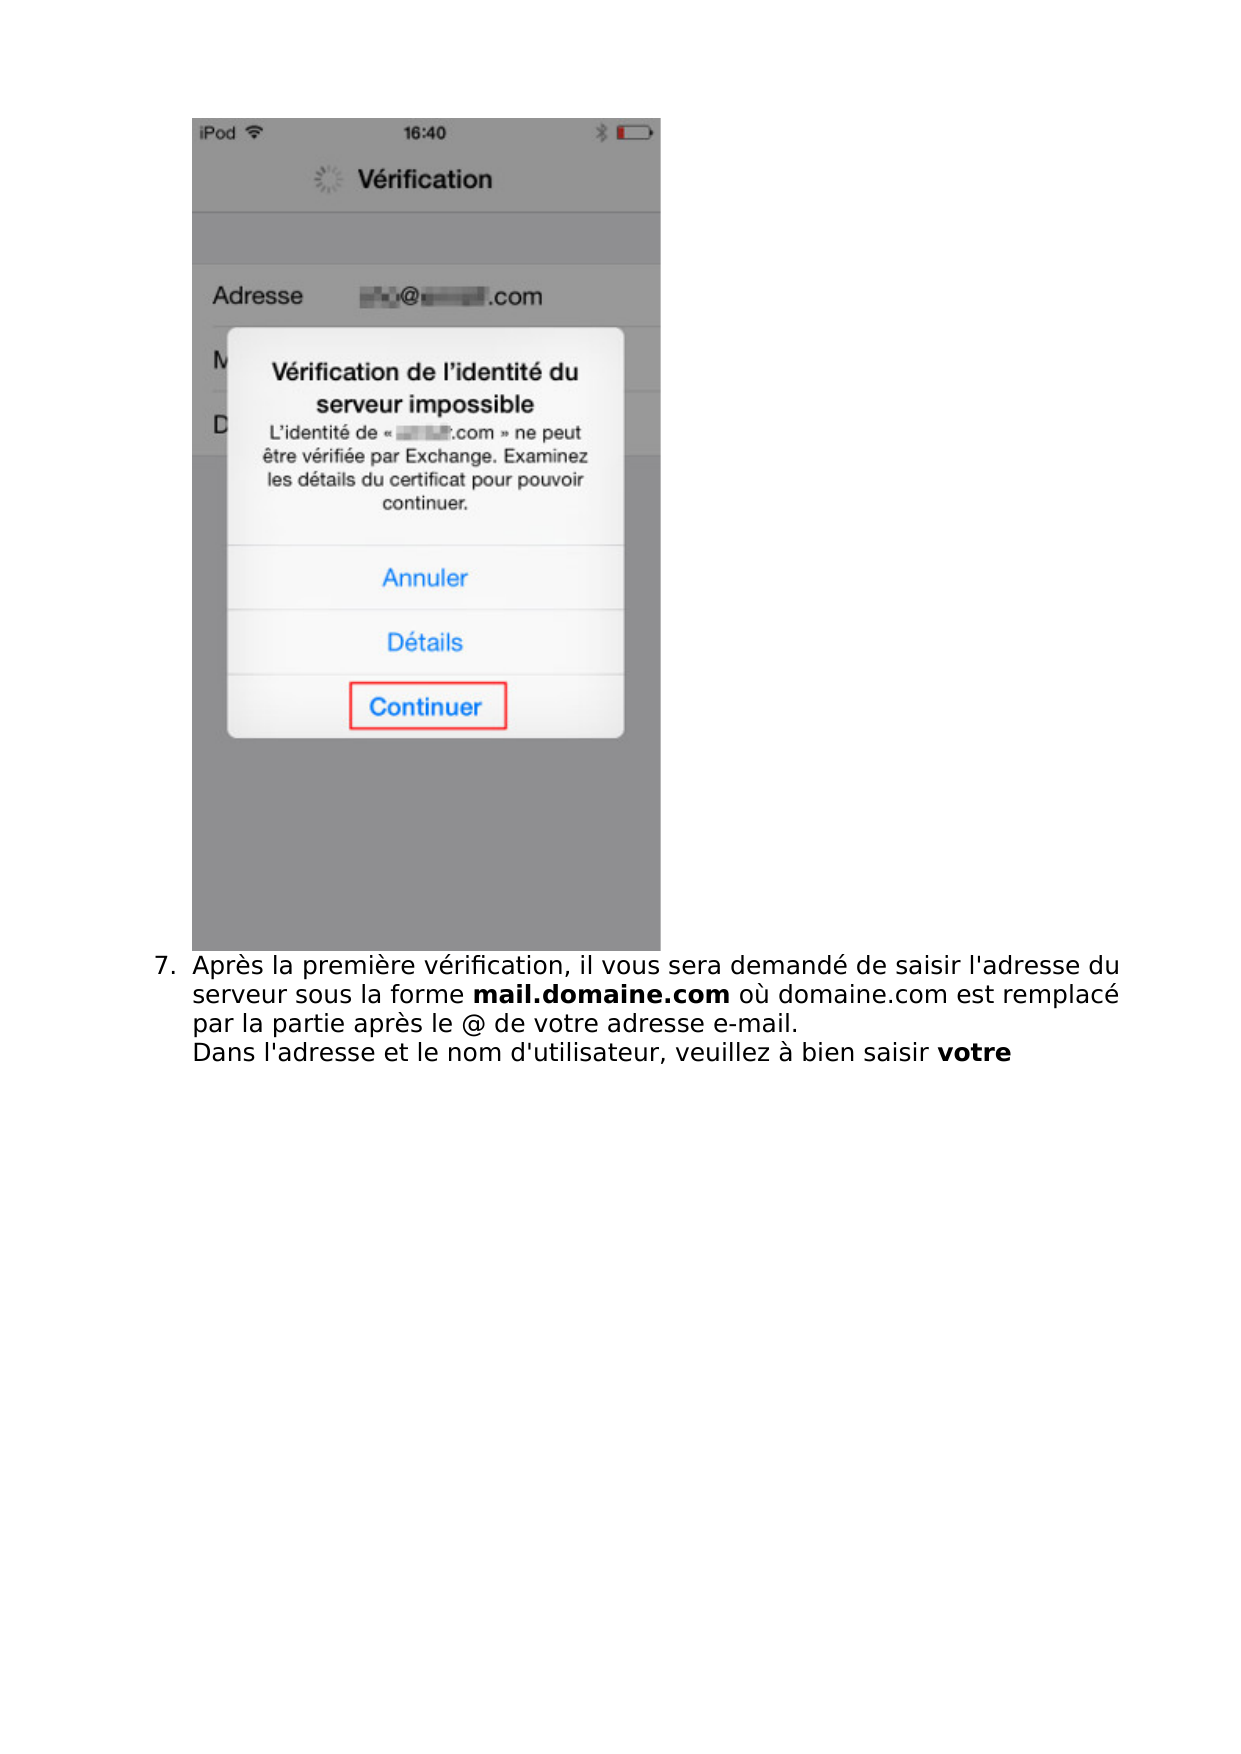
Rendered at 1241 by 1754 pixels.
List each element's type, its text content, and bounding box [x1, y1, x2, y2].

list [177, 118, 192, 951]
list [661, 118, 1122, 951]
list Après la première vérification, il vous sera demandé de saisir l'adresse du serveur sous la forme mail.domaine.com où domaine.com est remplacé par la partie après le @ de votre adresse e-mail. Dans l'adresse et le nom d'utilisateur, veuillez à bien saisir votre [177, 951, 1122, 1068]
picture [192, 118, 661, 951]
